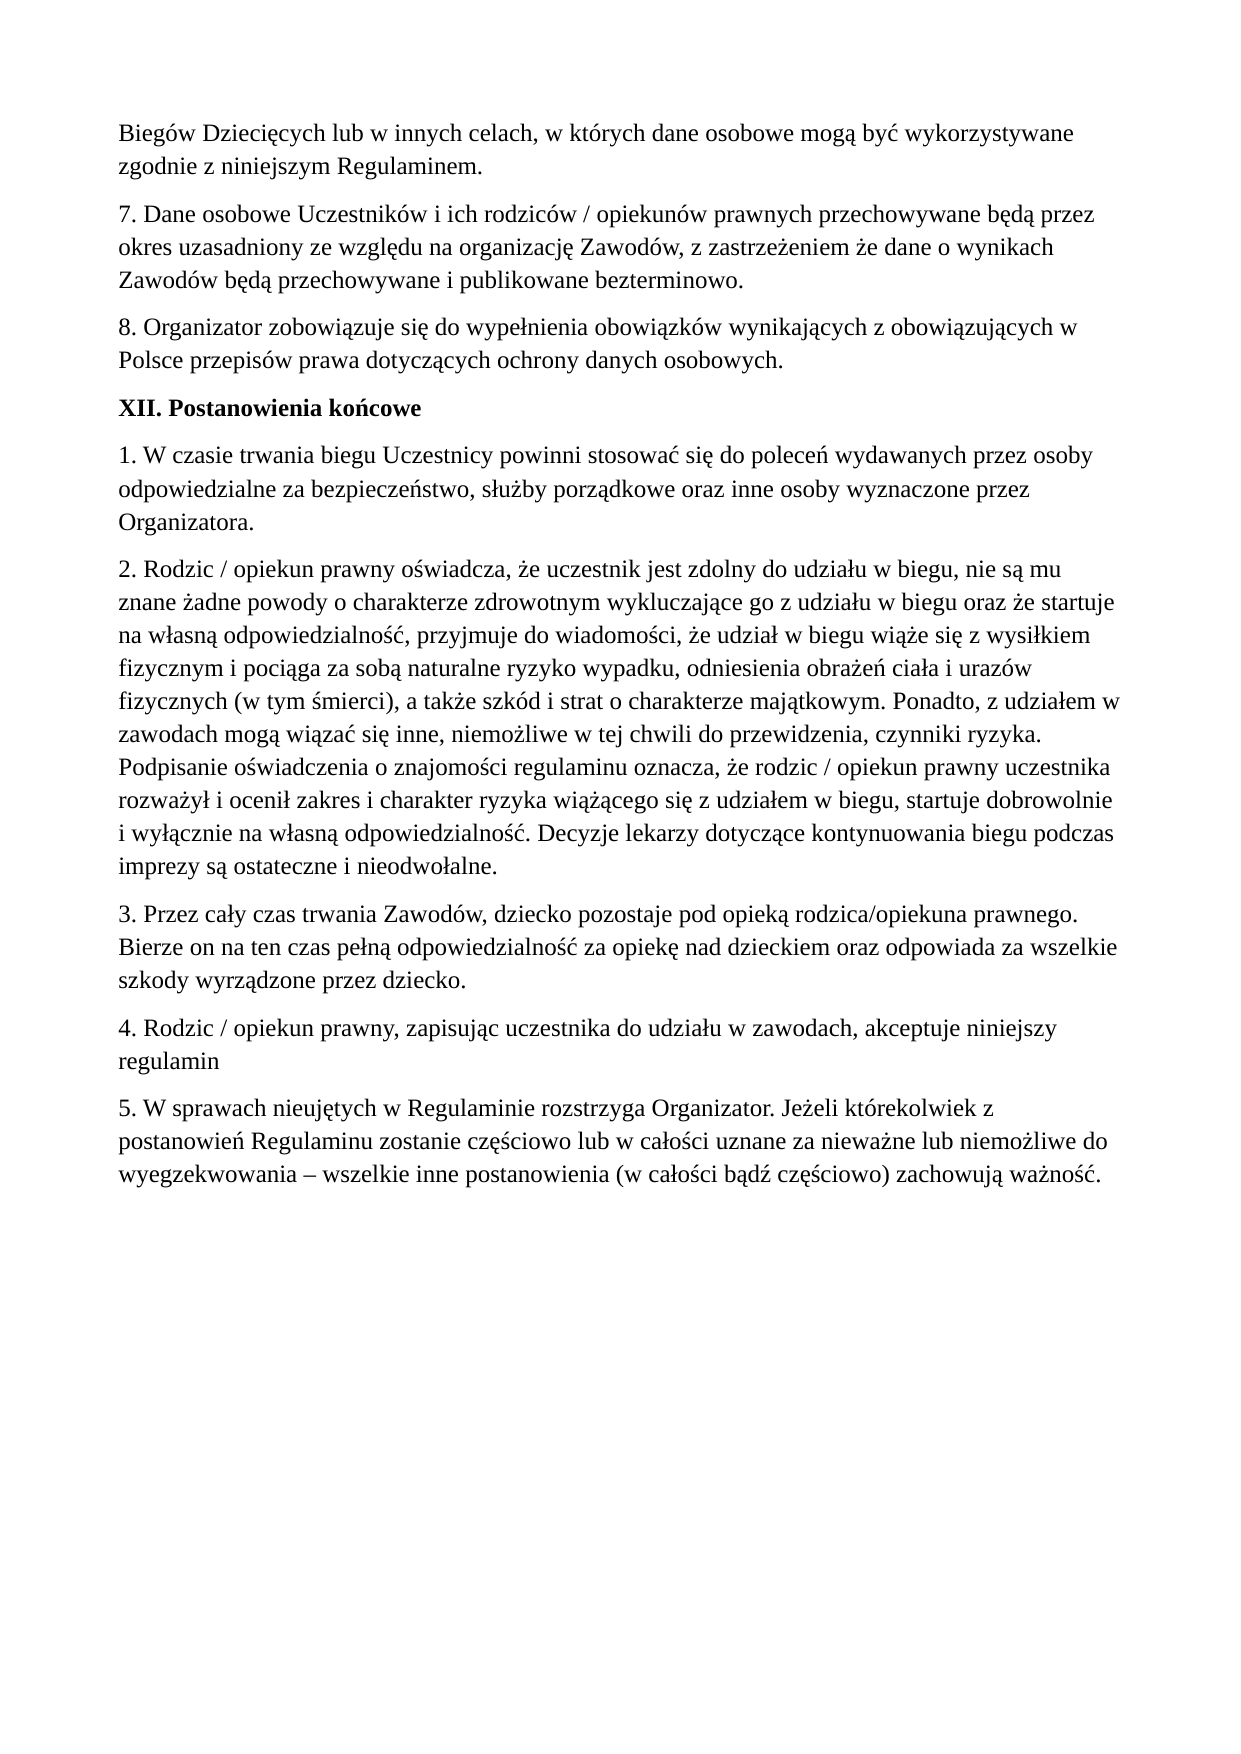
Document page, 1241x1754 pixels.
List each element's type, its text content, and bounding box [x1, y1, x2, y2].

text 5. W sprawach nieujętych w Regulaminie rozstrzyga Organizator. Jeżeli którekolwiek z postanowień Regulaminu zostanie częściowo lub w całości uznane za nieważne lub niemożliwe do wyegzekwowania – wszelkie inne postanowienia (w całości bądź częściowo) zachowują ważność. [118, 1093, 1122, 1188]
text 7. Dane osobowe Uczestników i ich rodziców / opiekunów prawnych przechowywane będą przez okres uzasadniony ze względu na organizację Zawodów, z zastrzeżeniem że dane o wynikach Zawodów będą przechowywane i publikowane bezterminowo. [118, 199, 1122, 293]
text XII. Postanowienia końcowe [118, 393, 1122, 422]
text 3. Przez cały czas trwania Zawodów, dziecko pozostaje pod opieką rodzica/opiekuna prawnego. Bierze on na ten czas pełną odpowiedzialność za opiekę nad dzieckiem oraz odpowiada za wszelkie szkody wyrządzone przez dziecko. [118, 899, 1122, 994]
text 8. Organizator zobowiązuje się do wypełnienia obowiązków wynikających z obowiązujących w Polsce przepisów prawa dotyczących ochrony danych osobowych. [118, 312, 1122, 374]
text 4. Rodzic / opiekun prawny, zapisując uczestnika do udziału w zawodach, akceptuje niniejszy regulamin [118, 1013, 1122, 1074]
text 1. W czasie trwania biegu Uczestnicy powinni stosować się do poleceń wydawanych przez osoby odpowiedzialne za bezpieczeństwo, służby porządkowe oraz inne osoby wyznaczone przez Organizatora. [118, 441, 1122, 535]
text 2. Rodzic / opiekun prawny oświadcza, że uczestnik jest zdolny do udziału w biegu, nie są mu znane żadne powody o charakterze zdrowotnym wykluczające go z udziału w biegu oraz że startuje na własną odpowiedzialność, przyjmuje do wiadomości, że udział w biegu wiąże się z wysiłkiem fizycznym i pociąga za sobą naturalne ryzyko wypadku, odniesienia obrażeń ciała i urazów fizycznych (w tym śmierci), a także szkód i strat o charakterze majątkowym. Ponadto, z udziałem w zawodach mogą wiązać się inne, niemożliwe w tej chwili do przewidzenia, czynniki ryzyka. Podpisanie oświadczenia o znajomości regulaminu oznacza, że rodzic / opiekun prawny uczestnika rozważył i ocenił zakres i charakter ryzyka wiążącego się z udziałem w biegu, startuje dobrowolnie i wyłącznie na własną odpowiedzialność. Decyzje lekarzy dotyczące kontynuowania biegu podczas imprezy są ostateczne i nieodwołalne. [118, 554, 1122, 880]
text Biegów Dziecięcych lub w innych celach, w których dane osobowe mogą być wykorzystywane zgodnie z niniejszym Regulaminem. [118, 118, 1122, 180]
